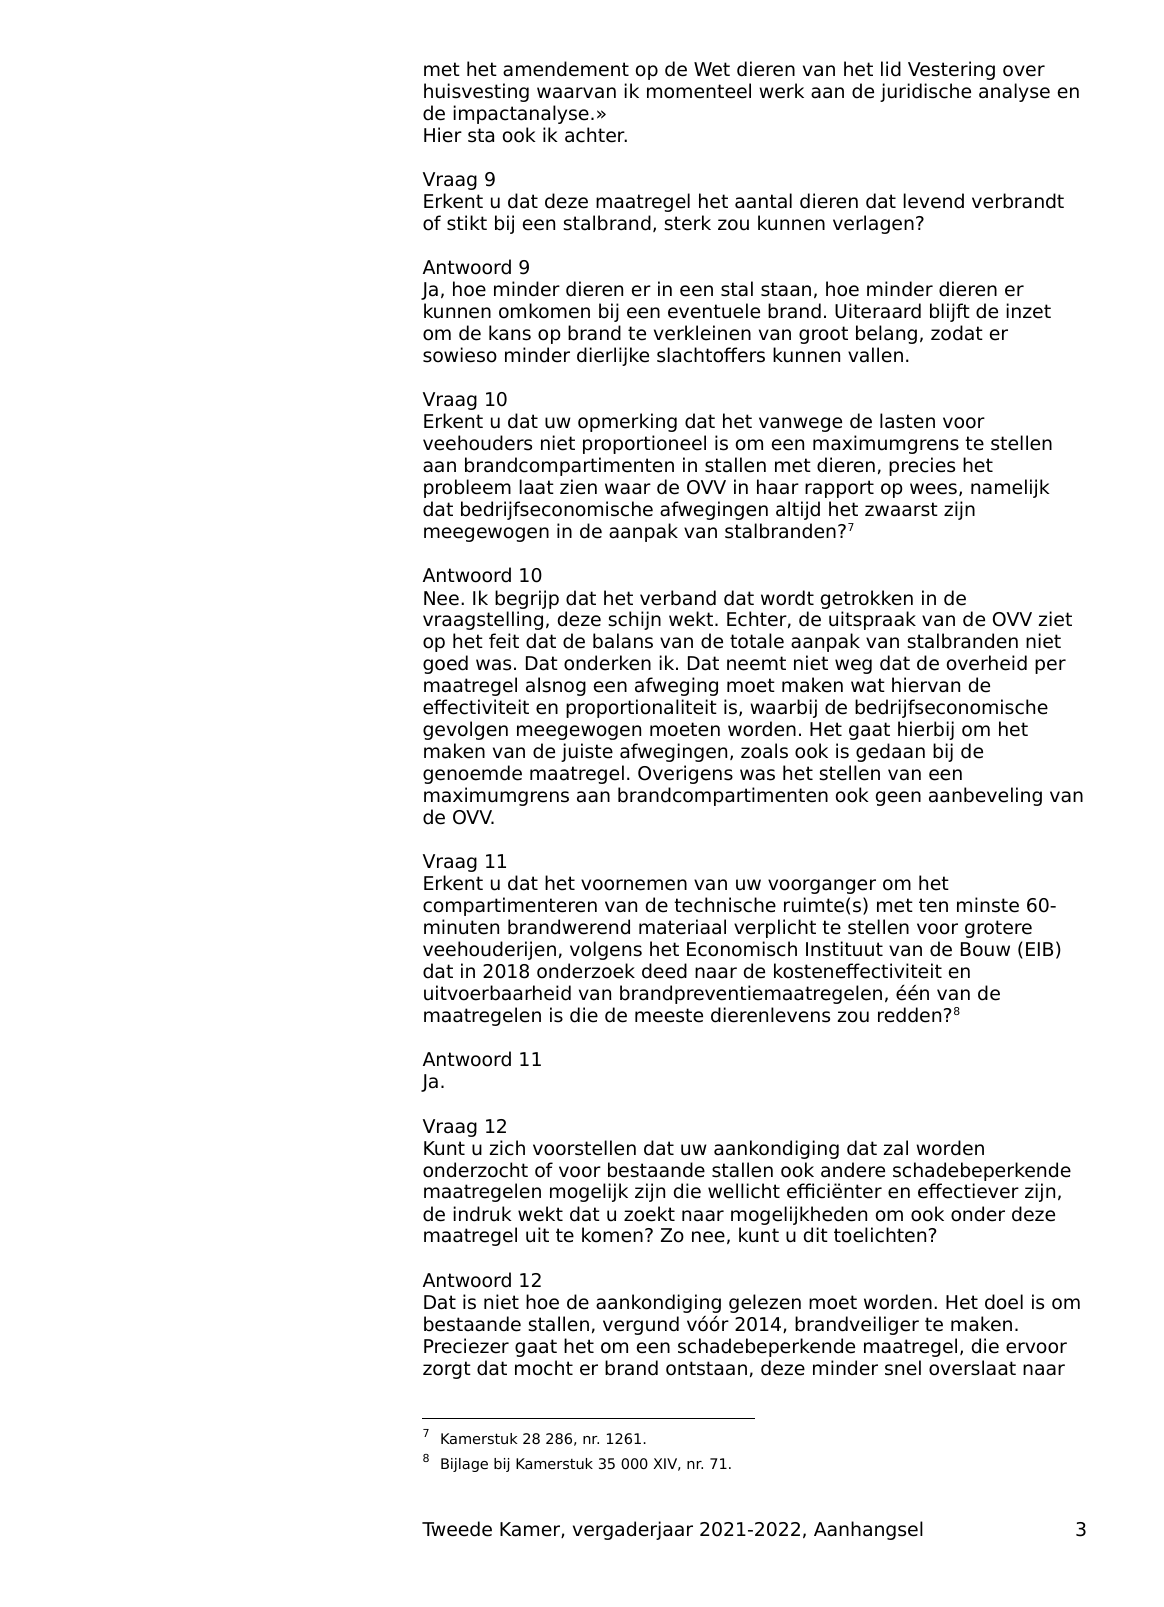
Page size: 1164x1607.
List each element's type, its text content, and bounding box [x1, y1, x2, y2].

text met het amendement op de Wet dieren van het lid Vestering over huisvesting waarvan ik momenteel werk aan de juridische analyse en de impactanalyse.» [422, 59, 1087, 125]
text Erkent u dat het voornemen van uw voorganger om het compartimenteren van de technische ruimte(s) met ten minste 60-minuten brandwerend materiaal verplicht te stellen voor grotere veehouderijen, volgens het Economisch Instituut van de Bouw (EIB) dat in 2018 onderzoek deed naar de kosteneffectiviteit en uitvoerbaarheid van brandpreventiemaatregelen, één van de maatregelen is die de meeste dierenlevens zou redden? [422, 873, 1087, 1027]
text Antwoord 12 [422, 1269, 1087, 1292]
text Vraag 11 [422, 851, 1087, 873]
text Hier sta ook ik achter. [422, 125, 1087, 147]
text Vraag 10 [422, 389, 1087, 411]
text Kunt u zich voorstellen dat uw aankondiging dat zal worden onderzocht of voor bestaande stallen ook andere schadebeperkende maatregelen mogelijk zijn die wellicht efficiënter en effectiever zijn, de indruk wekt dat u zoekt naar mogelijkheden om ook onder deze maatregel uit te komen? Zo nee, kunt u dit toelichten? [422, 1137, 1087, 1247]
text Vraag 9 [422, 169, 1087, 191]
text Erkent u dat deze maatregel het aantal dieren dat levend verbrandt of stikt bij een stalbrand, sterk zou kunnen verlagen? [422, 191, 1087, 235]
text Kamerstuk 28 286, nr. 1261. [422, 1427, 1087, 1449]
text Bijlage bij Kamerstuk 35 000 XIV, nr. 71. [422, 1452, 1087, 1474]
text Vraag 12 [422, 1116, 1087, 1137]
text Ja. [422, 1071, 1087, 1093]
text Antwoord 9 [422, 257, 1087, 279]
text Dat is niet hoe de aankondiging gelezen moet worden. Het doel is om bestaande stallen, vergund vóór 2014, brandveiliger te maken. Preciezer gaat het om een schadebeperkende maatregel, die ervoor zorgt dat mocht er brand ontstaan, deze minder snel overslaat naar [422, 1292, 1087, 1379]
text Antwoord 11 [422, 1049, 1087, 1071]
text Erkent u dat uw opmerking dat het vanwege de lasten voor veehouders niet proportioneel is om een maximumgrens te stellen aan brandcompartimenten in stallen met dieren, precies het probleem laat zien waar de OVV in haar rapport op wees, namelijk dat bedrijfseconomische afwegingen altijd het zwaarst zijn meegewogen in de aanpak van stalbranden? [422, 411, 1087, 543]
text Ja, hoe minder dieren er in een stal staan, hoe minder dieren er kunnen omkomen bij een eventuele brand. Uiteraard blijft de inzet om de kans op brand te verkleinen van groot belang, zodat er sowieso minder dierlijke slachtoffers kunnen vallen. [422, 279, 1087, 367]
text Nee. Ik begrijp dat het verband dat wordt getrokken in de vraagstelling, deze schijn wekt. Echter, de uitspraak van de OVV ziet op het feit dat de balans van de totale aanpak van stalbranden niet goed was. Dat onderken ik. Dat neemt niet weg dat de overheid per maatregel alsnog een afweging moet maken wat hiervan de effectiviteit en proportionaliteit is, waarbij de bedrijfseconomische gevolgen meegewogen moeten worden. Het gaat hierbij om het maken van de juiste afwegingen, zoals ook is gedaan bij de genoemde maatregel. Overigens was het stellen van een maximumgrens aan brandcompartimenten ook geen aanbeveling van de OVV. [422, 587, 1087, 829]
text Antwoord 10 [422, 565, 1087, 587]
